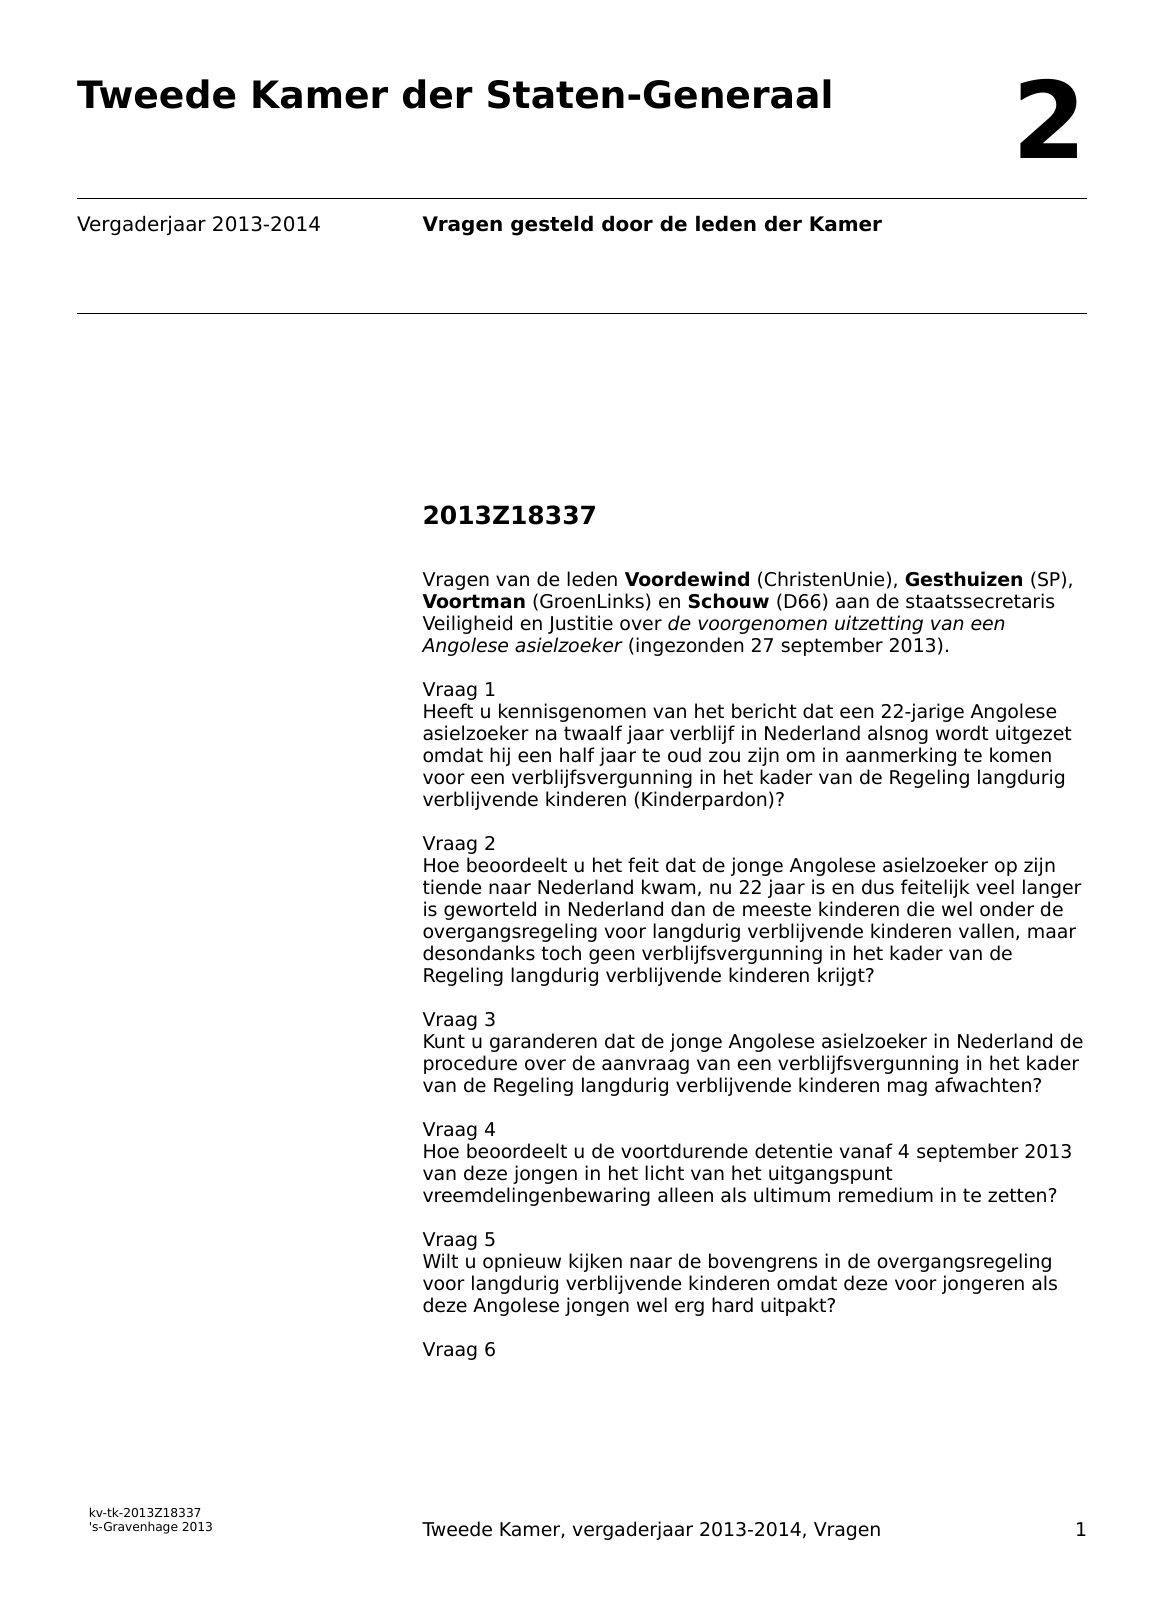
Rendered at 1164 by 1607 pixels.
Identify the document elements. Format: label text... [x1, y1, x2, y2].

table_cell Vergaderjaar 2013-2014 [77, 199, 422, 313]
text Vraag 4 [422, 1119, 1087, 1141]
table_cell Vragen gesteld door de leden der Kamer [422, 199, 1087, 313]
text Hoe beoordeelt u het feit dat de jonge Angolese asielzoeker op zijn tiende naar Nederland kwam, nu 22 jaar is en dus feitelijk veel langer is geworteld in Nederland dan de meeste kinderen die wel onder de overgangsregeling voor langdurig verblijvende kinderen vallen, maar desondanks toch geen verblijfsvergunning in het kader van de Regeling langdurig verblijvende kinderen krijgt? [422, 855, 1087, 987]
text Kunt u garanderen dat de jonge Angolese asielzoeker in Nederland de procedure over de aanvraag van een verblijfsvergunning in het kader van de Regeling langdurig verblijvende kinderen mag afwachten? [422, 1031, 1087, 1097]
text 2013Z18337 [422, 501, 1087, 531]
table_header Tweede Kamer der Staten-Generaal [77, 59, 886, 198]
text Vraag 5 [422, 1229, 1087, 1251]
text Vraag 2 [422, 833, 1087, 855]
text kv-tk-2013Z18337 [88, 1506, 323, 1520]
text 's-Gravenhage 2013 [88, 1520, 323, 1534]
table_header 2 [886, 59, 1087, 198]
text Hoe beoordeelt u de voortdurende detentie vanaf 4 september 2013 van deze jongen in het licht van het uitgangspunt vreemdelingenbewaring alleen als ultimum remedium in te zetten? [422, 1141, 1087, 1207]
text Vraag 6 [422, 1339, 1087, 1361]
text Wilt u opnieuw kijken naar de bovengrens in de overgangsregeling voor langdurig verblijvende kinderen omdat deze voor jongeren als deze Angolese jongen wel erg hard uitpakt? [422, 1251, 1087, 1317]
text Vragen van de leden Voordewind (ChristenUnie), Gesthuizen (SP), Voortman (GroenLinks) en Schouw (D66) aan de staatssecretaris Veiligheid en Justitie over de voorgenomen uitzetting van een Angolese asielzoeker (ingezonden 27 september 2013). [422, 569, 1087, 657]
text Vraag 1 [422, 679, 1087, 701]
text Vraag 3 [422, 1009, 1087, 1031]
text Heeft u kennisgenomen van het bericht dat een 22-jarige Angolese asielzoeker na twaalf jaar verblijf in Nederland alsnog wordt uitgezet omdat hij een half jaar te oud zou zijn om in aanmerking te komen voor een verblijfsvergunning in het kader van de Regeling langdurig verblijvende kinderen (Kinderpardon)? [422, 701, 1087, 811]
